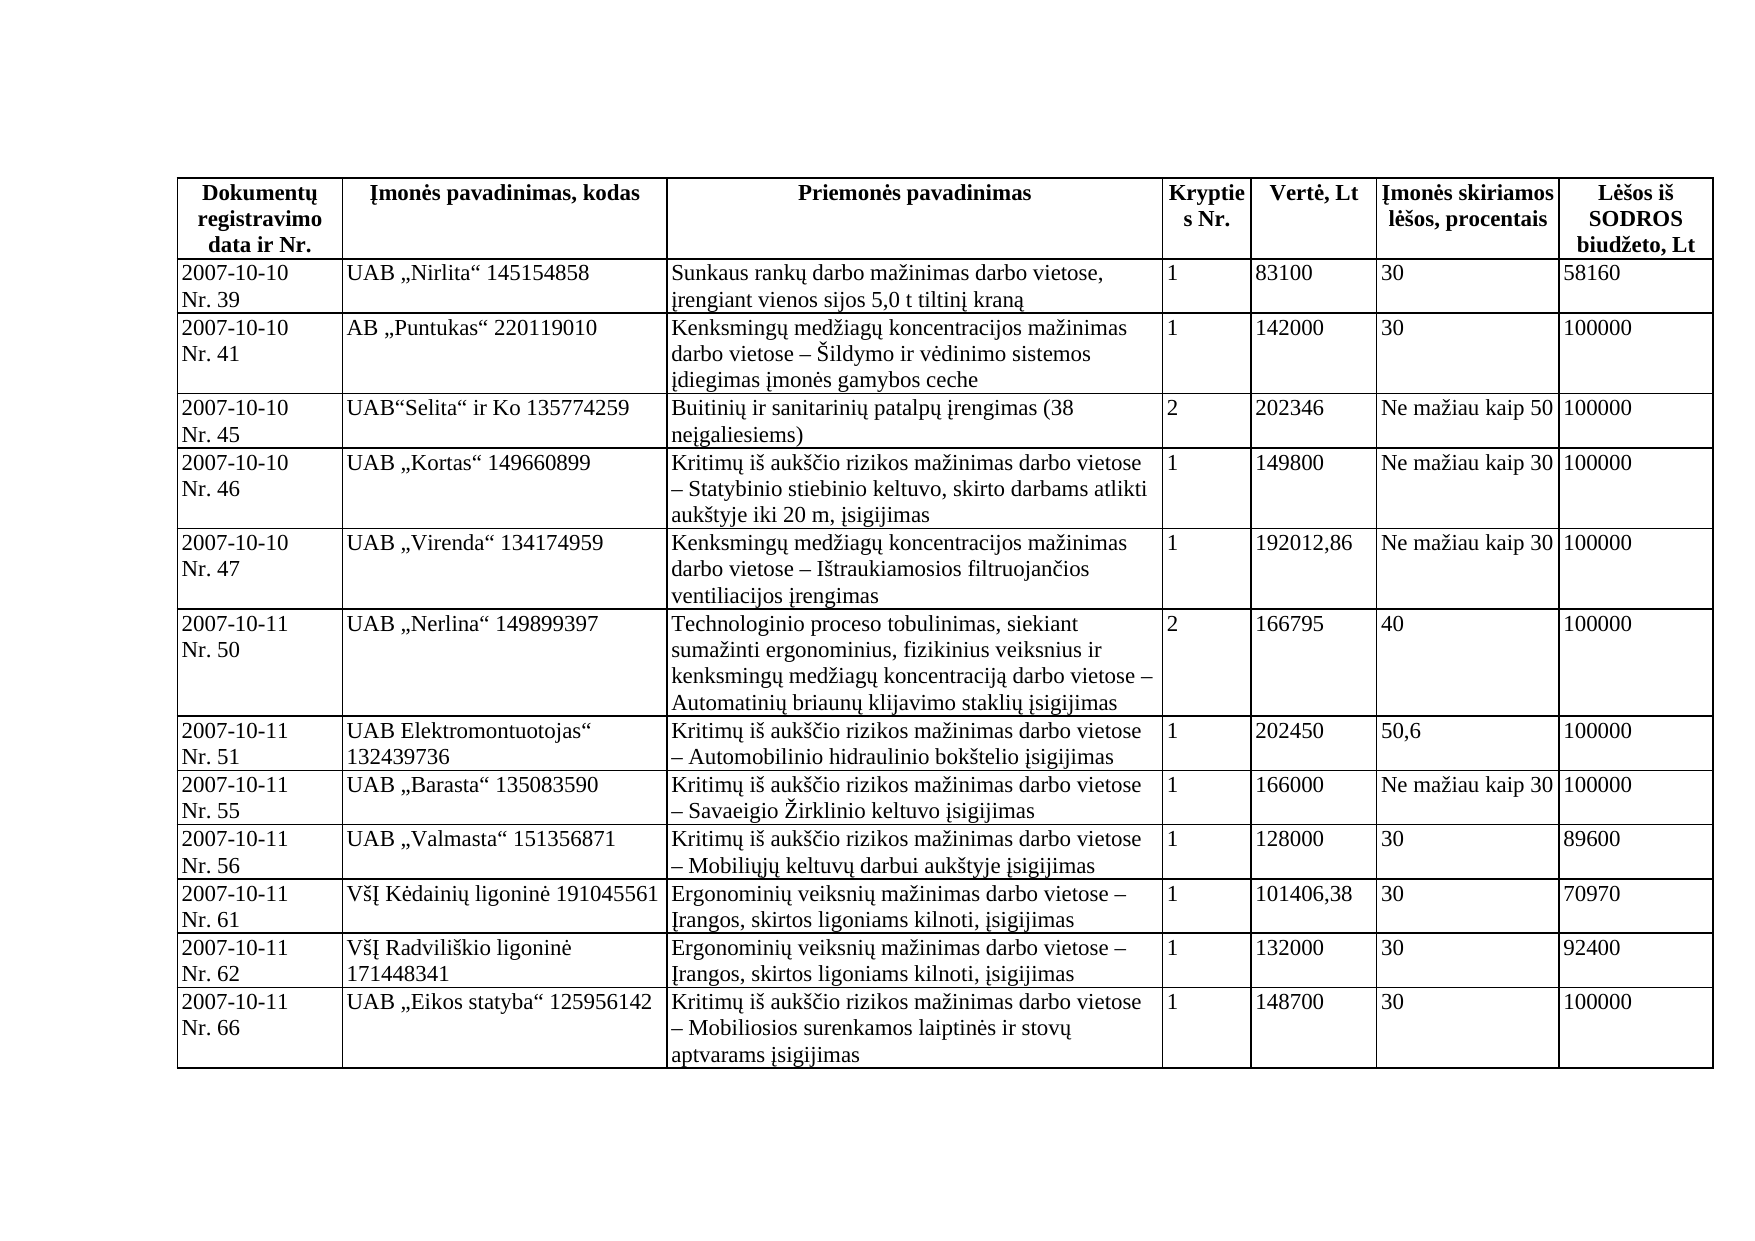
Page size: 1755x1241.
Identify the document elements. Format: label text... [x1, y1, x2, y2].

table_cell 2007-10-10 Nr. 46 [178, 449, 342, 528]
table_cell 30 [1377, 880, 1558, 932]
table_cell 132000 [1252, 934, 1376, 987]
table_cell 89600 [1560, 825, 1712, 878]
table_cell Kritimų iš aukščio rizikos mažinimas darbo vietose – Mobiliųjų keltuvų darbui aukštyje įsigijimas [668, 825, 1162, 878]
table_header Priemonės pavadinimas [668, 179, 1162, 258]
table_cell 30 [1377, 988, 1558, 1067]
table_cell 192012,86 [1252, 529, 1376, 608]
table_cell 2 [1163, 394, 1250, 447]
table_cell 149800 [1252, 449, 1376, 528]
table_cell 2007-10-11 Nr. 50 [178, 610, 342, 715]
table_cell UAB „Kortas“ 149660899 [343, 449, 666, 528]
table_cell 30 [1377, 260, 1558, 312]
table_cell UAB „Valmasta“ 151356871 [343, 825, 666, 878]
table_cell UAB „Barasta“ 135083590 [343, 771, 666, 824]
table_cell 58160 [1560, 260, 1712, 312]
table_cell 70970 [1560, 880, 1712, 932]
table_cell 101406,38 [1252, 880, 1376, 932]
table_cell 100000 [1560, 449, 1712, 528]
table_cell 92400 [1560, 934, 1712, 987]
table_cell Kritimų iš aukščio rizikos mažinimas darbo vietose – Savaeigio Žirklinio keltuvo įsigijimas [668, 771, 1162, 824]
table_cell 2007-10-11 Nr. 56 [178, 825, 342, 878]
table_cell 100000 [1560, 988, 1712, 1067]
table_cell 166795 [1252, 610, 1376, 715]
table_header Lėšos iš SODROS biudžeto, Lt [1560, 179, 1712, 258]
table_cell Technologinio proceso tobulinimas, siekiant sumažinti ergonominius, fizikinius veiksnius ir kenksmingų medžiagų koncentraciją darbo vietose – Automatinių briaunų klijavimo staklių įsigijimas [668, 610, 1162, 715]
table_cell Kenksmingų medžiagų koncentracijos mažinimas darbo vietose – Ištraukiamosios filtruojančios ventiliacijos įrengimas [668, 529, 1162, 608]
table_cell 148700 [1252, 988, 1376, 1067]
table_cell 2007-10-11 Nr. 66 [178, 988, 342, 1067]
table_cell 50,6 [1377, 717, 1558, 769]
table_cell UAB „Nirlita“ 145154858 [343, 260, 666, 312]
table_cell 30 [1377, 934, 1558, 987]
table_cell AB „Puntukas“ 220119010 [343, 314, 666, 393]
table_cell 1 [1163, 825, 1250, 878]
table_cell 1 [1163, 314, 1250, 393]
table_cell 30 [1377, 314, 1558, 393]
table_cell 100000 [1560, 771, 1712, 824]
table_cell Ne mažiau kaip 50 [1377, 394, 1558, 447]
table_header Krypties Nr. [1163, 179, 1250, 258]
table_header Įmonės pavadinimas, kodas [343, 179, 666, 258]
table_cell 2 [1163, 610, 1250, 715]
table_cell Ne mažiau kaip 30 [1377, 449, 1558, 528]
table_cell 1 [1163, 529, 1250, 608]
table_cell 2007-10-11 Nr. 62 [178, 934, 342, 987]
table_cell Kritimų iš aukščio rizikos mažinimas darbo vietose – Statybinio stiebinio keltuvo, skirto darbams atlikti aukštyje iki 20 m, įsigijimas [668, 449, 1162, 528]
table_cell 1 [1163, 771, 1250, 824]
table_cell 1 [1163, 880, 1250, 932]
table_cell 2007-10-11 Nr. 55 [178, 771, 342, 824]
table_cell UAB „Nerlina“ 149899397 [343, 610, 666, 715]
table_cell 166000 [1252, 771, 1376, 824]
table_cell 83100 [1252, 260, 1376, 312]
table_header Įmonės skiriamos lėšos, procentais [1377, 179, 1558, 258]
table_cell UAB Elektromontuotojas“ 132439736 [343, 717, 666, 769]
table_cell 128000 [1252, 825, 1376, 878]
table_cell 100000 [1560, 717, 1712, 769]
table_cell 2007-10-10 Nr. 47 [178, 529, 342, 608]
table_cell 2007-10-10 Nr. 41 [178, 314, 342, 393]
table_cell 1 [1163, 717, 1250, 769]
table_cell 2007-10-11 Nr. 61 [178, 880, 342, 932]
table_cell 100000 [1560, 394, 1712, 447]
table_cell 2007-10-11 Nr. 51 [178, 717, 342, 769]
table_cell Buitinių ir sanitarinių patalpų įrengimas (38 neįgaliesiems) [668, 394, 1162, 447]
table_cell Kritimų iš aukščio rizikos mažinimas darbo vietose – Automobilinio hidraulinio bokštelio įsigijimas [668, 717, 1162, 769]
table_header Dokumentų registravimo data ir Nr. [178, 179, 342, 258]
table_cell Ne mažiau kaip 30 [1377, 529, 1558, 608]
table_cell 30 [1377, 825, 1558, 878]
table_cell Ergonominių veiksnių mažinimas darbo vietose – Įrangos, skirtos ligoniams kilnoti, įsigijimas [668, 880, 1162, 932]
table_cell 142000 [1252, 314, 1376, 393]
table_cell Kenksmingų medžiagų koncentracijos mažinimas darbo vietose – Šildymo ir vėdinimo sistemos įdiegimas įmonės gamybos ceche [668, 314, 1162, 393]
table_cell 100000 [1560, 610, 1712, 715]
table_cell 1 [1163, 260, 1250, 312]
table_cell 2007-10-10 Nr. 39 [178, 260, 342, 312]
table_cell 100000 [1560, 314, 1712, 393]
table_cell 1 [1163, 988, 1250, 1067]
table_cell 202450 [1252, 717, 1376, 769]
table_cell 1 [1163, 934, 1250, 987]
table_cell 40 [1377, 610, 1558, 715]
table_cell 100000 [1560, 529, 1712, 608]
table_cell VšĮ Kėdainių ligoninė 191045561 [343, 880, 666, 932]
table_header Vertė, Lt [1252, 179, 1376, 258]
table_cell VšĮ Radviliškio ligoninė 171448341 [343, 934, 666, 987]
table_cell Sunkaus rankų darbo mažinimas darbo vietose, įrengiant vienos sijos 5,0 t tiltinį kraną [668, 260, 1162, 312]
table_cell UAB „Virenda“ 134174959 [343, 529, 666, 608]
table_cell UAB“Selita“ ir Ko 135774259 [343, 394, 666, 447]
table_cell 2007-10-10 Nr. 45 [178, 394, 342, 447]
table_cell UAB „Eikos statyba“ 125956142 [343, 988, 666, 1067]
table_cell Ne mažiau kaip 30 [1377, 771, 1558, 824]
table_cell Ergonominių veiksnių mažinimas darbo vietose – Įrangos, skirtos ligoniams kilnoti, įsigijimas [668, 934, 1162, 987]
table_cell Kritimų iš aukščio rizikos mažinimas darbo vietose – Mobiliosios surenkamos laiptinės ir stovų aptvarams įsigijimas [668, 988, 1162, 1067]
table_cell 1 [1163, 449, 1250, 528]
table_cell 202346 [1252, 394, 1376, 447]
